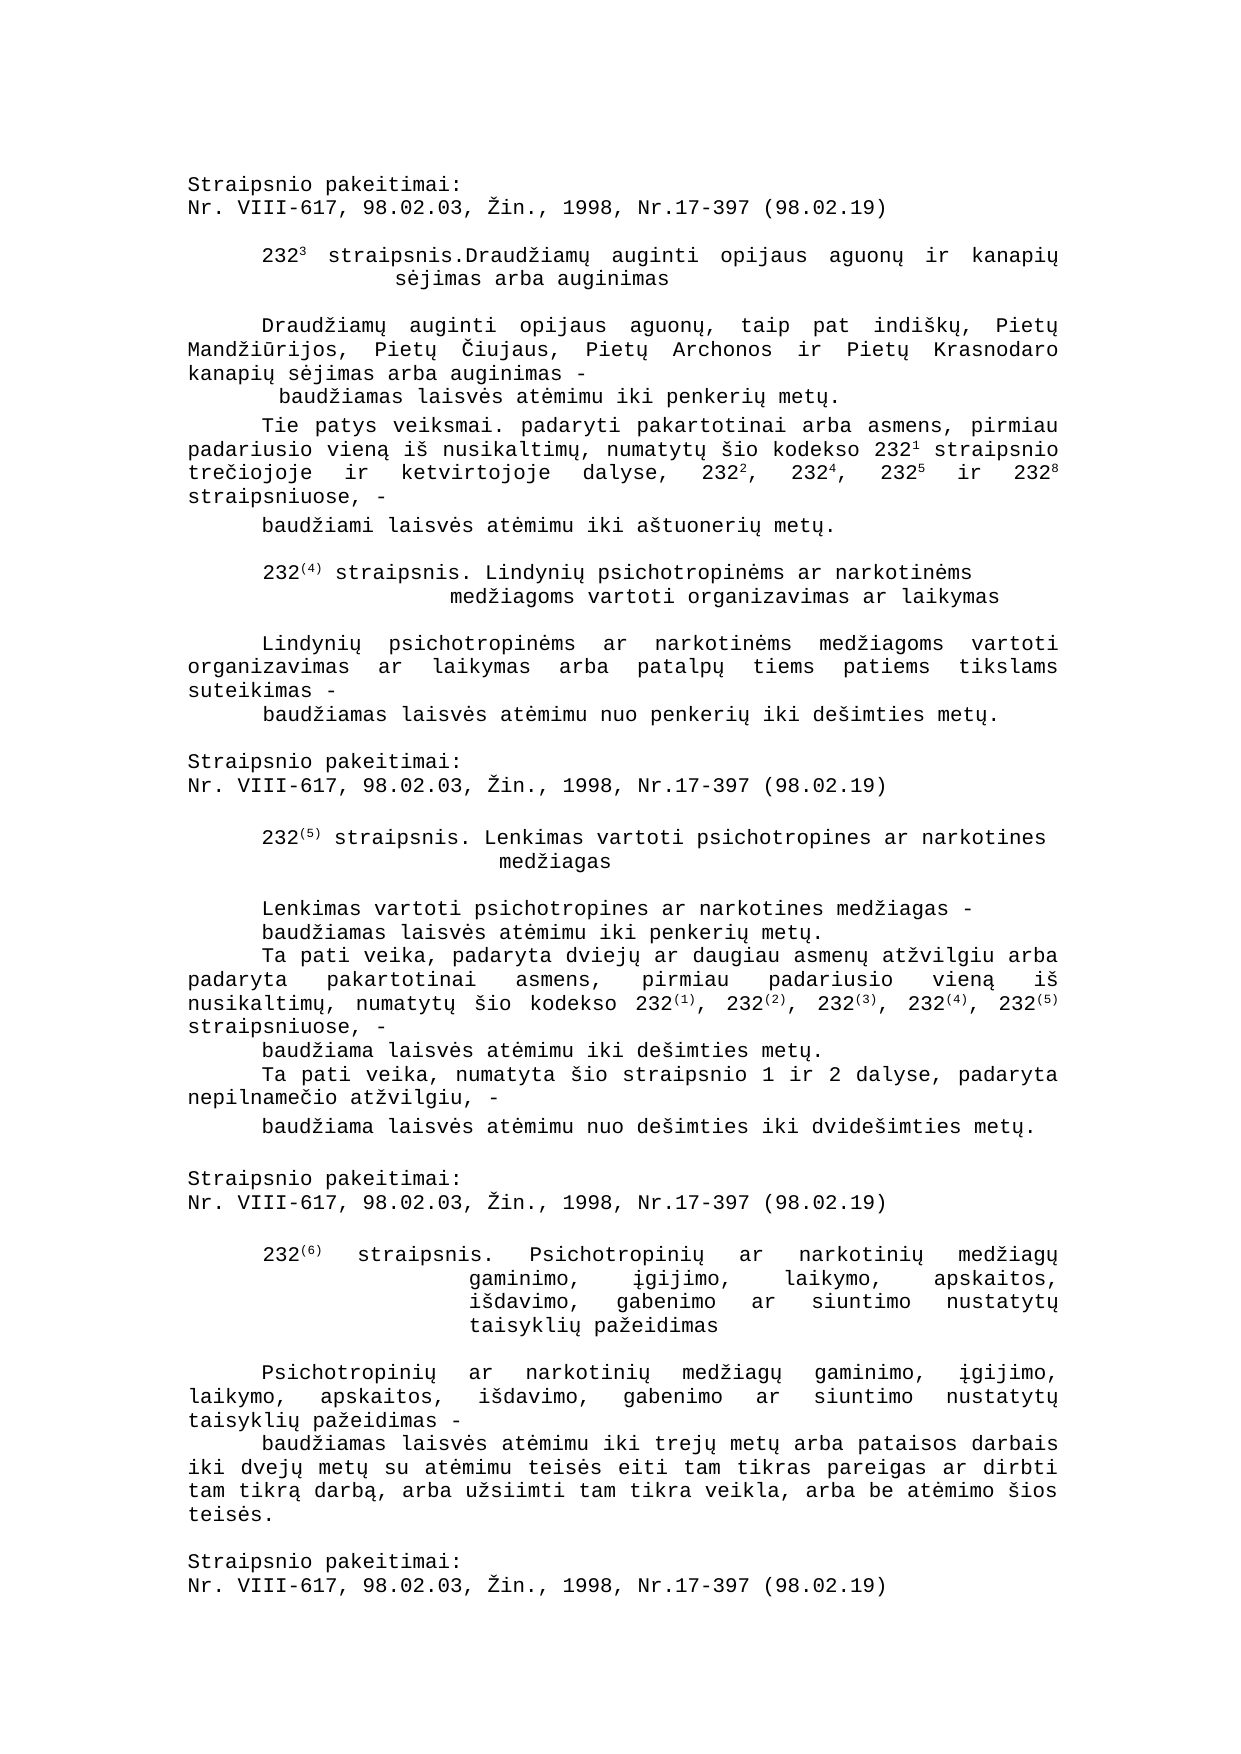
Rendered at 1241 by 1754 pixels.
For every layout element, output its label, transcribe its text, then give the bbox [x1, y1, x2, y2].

text Ta pati veika, padaryta dviejų ar daugiau asmenų atžvilgiu arba padaryta pakartotinai asmens, pirmiau padariusio vieną iš nusikaltimų, numatytų šio kodekso 232(1), 232(2), 232(3), 232(4), 232(5) straipsniuose, - [187, 945, 1059, 1040]
text Nr. VIII-617, 98.02.03, Žin., 1998, Nr.17-397 (98.02.19) [187, 1575, 1059, 1599]
text Nr. VIII-617, 98.02.03, Žin., 1998, Nr.17-397 (98.02.19) [187, 775, 1059, 798]
text medžiagas [187, 851, 1059, 874]
text Nr. VIII-617, 98.02.03, Žin., 1998, Nr.17-397 (98.02.19) [187, 1192, 1059, 1215]
text baudžiama laisvės atėmimu nuo dešimties iki dvidešimties metų. [187, 1116, 1059, 1139]
text baudžiami laisvės atėmimu iki aštuonerių metų. [187, 515, 1059, 538]
text baudžiamas laisvės atėmimu iki penkerių metų. [187, 922, 1059, 945]
text Tie patys veiksmai. padaryti pakartotinai arba asmens, pirmiau padariusio vieną iš nusikaltimų, numatytų šio kodekso 2321 straipsnio trečiojoje ir ketvirtojoje dalyse, 2322, 2324, 2325 ir 2328 straipsniuose, - [187, 415, 1059, 510]
text baudžiamas laisvės atėmimu nuo penkerių iki dešimties metų. [187, 704, 1059, 727]
text Psichotropinių ar narkotinių medžiagų gaminimo, įgijimo, laikymo, apskaitos, išdavimo, gabenimo ar siuntimo nustatytų taisyklių pažeidimas - [187, 1362, 1059, 1433]
text 2323 straipsnis.Draudžiamų auginti opijaus aguonų ir kanapių sėjimas arba auginimas [261, 244, 1059, 292]
text Ta pati veika, numatyta šio straipsnio 1 ir 2 dalyse, padaryta nepilnamečio atžvilgiu, - [187, 1063, 1059, 1111]
text baudžiamas laisvės atėmimu iki penkerių metų. [204, 386, 1059, 410]
text 232(5) straipsnis. Lenkimas vartoti psichotropines ar narkotines [187, 827, 1059, 851]
text 232(4) straipsnis. Lindynių psichotropinėms ar narkotinėms medžiagoms vartoti organizavimas ar laikymas [262, 562, 1059, 609]
text 232(6) straipsnis. Psichotropinių ar narkotinių medžiagų gaminimo, įgijimo, laikymo, apskaitos, išdavimo, gabenimo ar siuntimo nustatytų taisyklių pažeidimas [262, 1244, 1059, 1339]
text Straipsnio pakeitimai: [187, 1168, 1059, 1192]
text baudžiamas laisvės atėmimu iki trejų metų arba pataisos darbais iki dvejų metų su atėmimu teisės eiti tam tikras pareigas ar dirbti tam tikrą darbą, arba užsiimti tam tikra veikla, arba be atėmimo šios teisės. [187, 1433, 1059, 1528]
text Lindynių psichotropinėms ar narkotinėms medžiagoms vartoti organizavimas ar laikymas arba patalpų tiems patiems tikslams suteikimas - [187, 633, 1059, 704]
text baudžiama laisvės atėmimu iki dešimties metų. [187, 1040, 1059, 1063]
text Draudžiamų auginti opijaus aguonų, taip pat indiškų, Pietų Mandžiūrijos, Pietų Čiujaus, Pietų Archonos ir Pietų Krasnodaro kanapių sėjimas arba auginimas - [187, 316, 1059, 386]
text Nr. VIII-617, 98.02.03, Žin., 1998, Nr.17-397 (98.02.19) [187, 197, 1059, 221]
text Straipsnio pakeitimai: [187, 1551, 1059, 1575]
text Straipsnio pakeitimai: [187, 174, 1059, 197]
text Straipsnio pakeitimai: [187, 751, 1059, 775]
text Lenkimas vartoti psichotropines ar narkotines medžiagas - [187, 898, 1059, 922]
